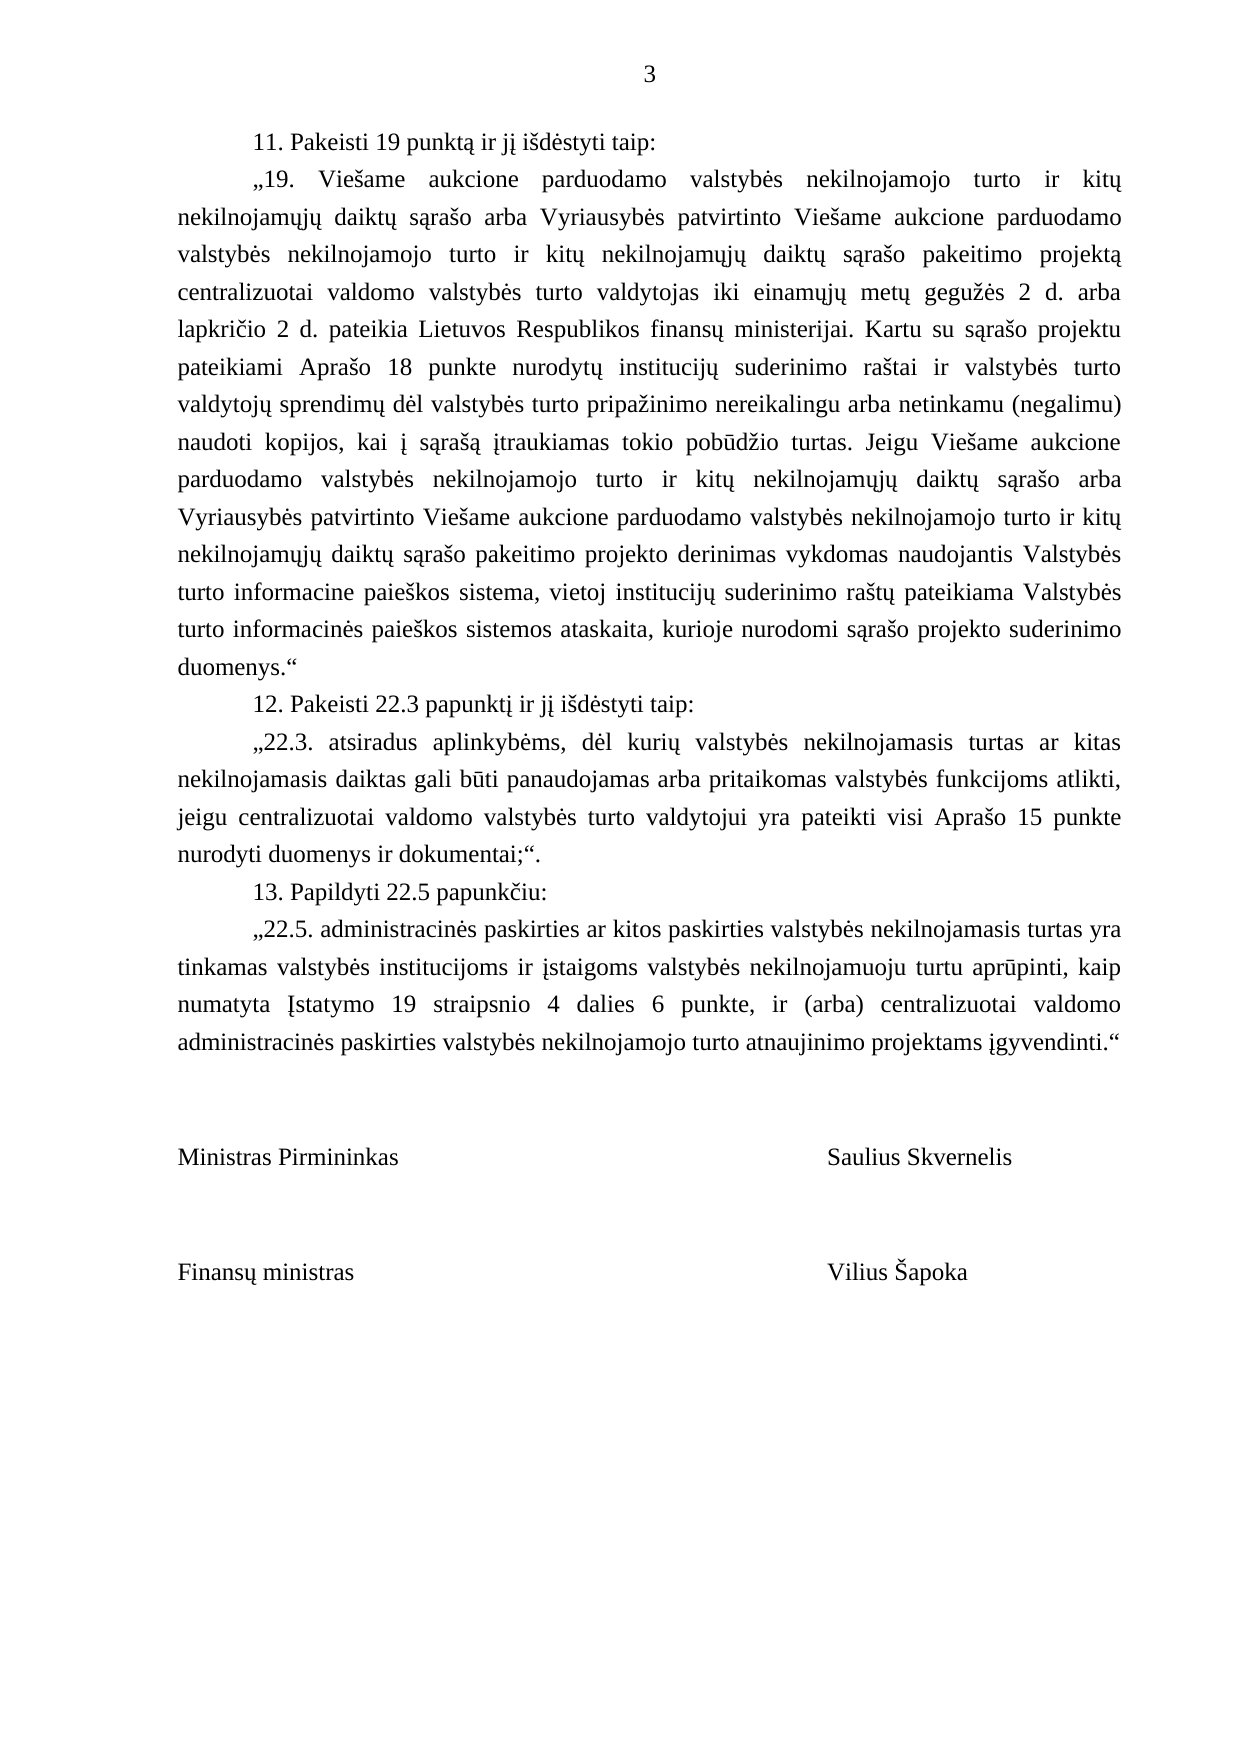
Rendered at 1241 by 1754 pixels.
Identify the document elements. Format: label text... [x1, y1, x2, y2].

text 12. Pakeisti 22.3 papunktį ir jį išdėstyti taip: [177, 681, 1122, 718]
text „22.5. administracinės paskirties ar kitos paskirties valstybės nekilnojamasis turtas yra tinkamas valstybės institucijoms ir įstaigoms valstybės nekilnojamuoju turtu aprūpinti, kaip numatyta Įstatymo 19 straipsnio 4 dalies 6 punkte, ir (arba) centralizuotai valdomo administracinės paskirties valstybės nekilnojamojo turto atnaujinimo projektams įgyvendinti.“ [177, 906, 1122, 1056]
text „22.3. atsiradus aplinkybėms, dėl kurių valstybės nekilnojamasis turtas ar kitas nekilnojamasis daiktas gali būti panaudojamas arba pritaikomas valstybės funkcijoms atlikti, jeigu centralizuotai valdomo valstybės turto valdytojui yra pateikti visi Aprašo 15 punkte nurodyti duomenys ir dokumentai;“. [177, 718, 1122, 868]
text 13. Papildyti 22.5 papunkčiu: [177, 868, 1122, 906]
text Finansų ministras Vilius Šapoka [177, 1257, 1122, 1286]
text 11. Pakeisti 19 punktą ir jį išdėstyti taip: [177, 118, 1122, 156]
text „19. Viešame aukcione parduodamo valstybės nekilnojamojo turto ir kitų nekilnojamųjų daiktų sąrašo arba Vyriausybės patvirtinto Viešame aukcione parduodamo valstybės nekilnojamojo turto ir kitų nekilnojamųjų daiktų sąrašo pakeitimo projektą centralizuotai valdomo valstybės turto valdytojas iki einamųjų metų gegužės 2 d. arba lapkričio 2 d. pateikia Lietuvos Respublikos finansų ministerijai. Kartu su sąrašo projektu pateikiami Aprašo 18 punkte nurodytų institucijų suderinimo raštai ir valstybės turto valdytojų sprendimų dėl valstybės turto pripažinimo nereikalingu arba netinkamu (negalimu) naudoti kopijos, kai į sąrašą įtraukiamas tokio pobūdžio turtas. Jeigu Viešame aukcione parduodamo valstybės nekilnojamojo turto ir kitų nekilnojamųjų daiktų sąrašo arba Vyriausybės patvirtinto Viešame aukcione parduodamo valstybės nekilnojamojo turto ir kitų nekilnojamųjų daiktų sąrašo pakeitimo projekto derinimas vykdomas naudojantis Valstybės turto informacine paieškos sistema, vietoj institucijų suderinimo raštų pateikiama Valstybės turto informacinės paieškos sistemos ataskaita, kurioje nurodomi sąrašo projekto suderinimo duomenys.“ [177, 156, 1122, 681]
text Ministras Pirmininkas Saulius Skvernelis [177, 1142, 1122, 1171]
